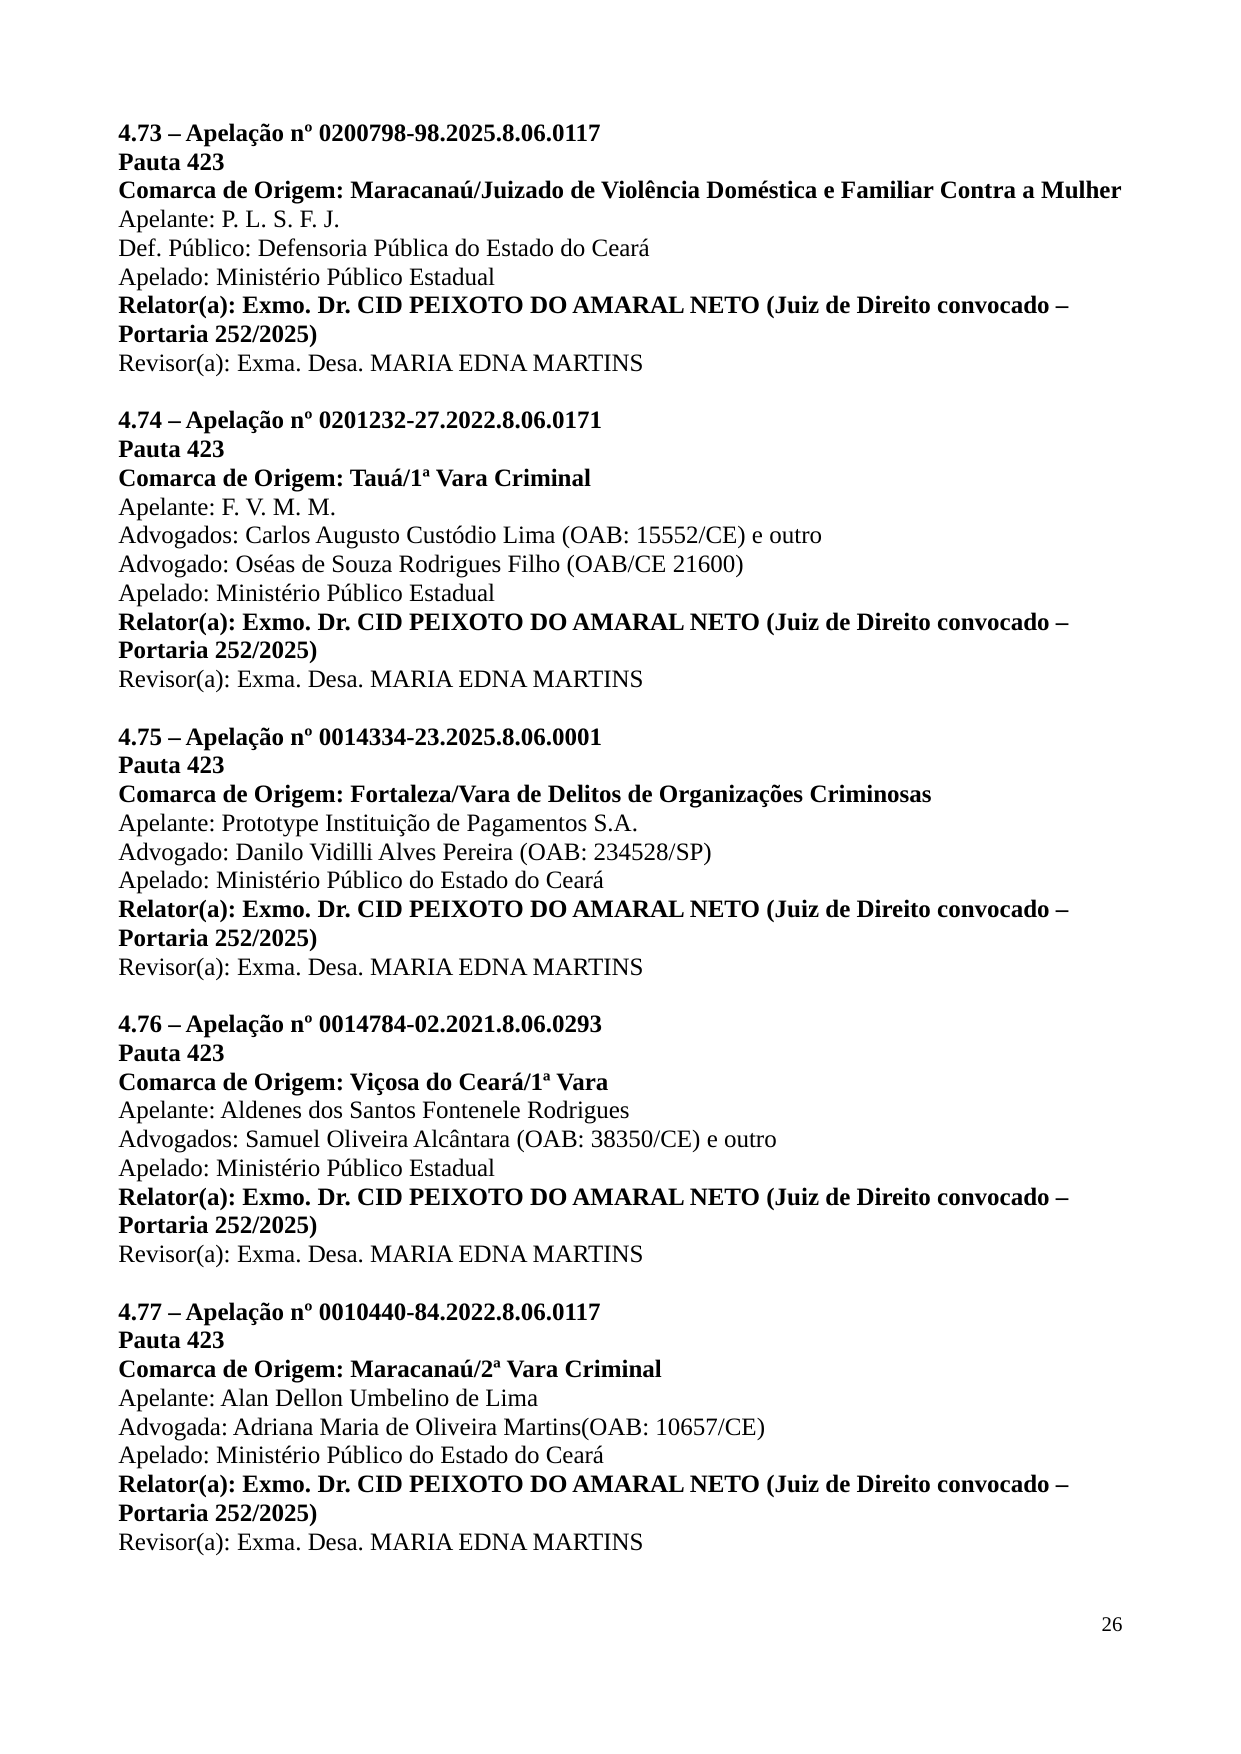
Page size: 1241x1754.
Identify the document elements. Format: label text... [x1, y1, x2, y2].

text Revisor(a): Exma. Desa. MARIA EDNA MARTINS [118, 952, 1122, 981]
text Apelado: Ministério Público Estadual [118, 1153, 1122, 1182]
text Relator(a): Exmo. Dr. CID PEIXOTO DO AMARAL NETO (Juiz de Direito convocado – Portaria 252/2025) [118, 1182, 1122, 1239]
text 4.76 – Apelação nº 0014784-02.2021.8.06.0293 [118, 1009, 1122, 1038]
text Apelante: Prototype Instituição de Pagamentos S.A. [118, 808, 1122, 837]
text Revisor(a): Exma. Desa. MARIA EDNA MARTINS [118, 1239, 1122, 1268]
text Advogado: Danilo Vidilli Alves Pereira (OAB: 234528/SP) [118, 837, 1122, 866]
text Advogados: Samuel Oliveira Alcântara (OAB: 38350/CE) e outro [118, 1124, 1122, 1153]
text Advogada: Adriana Maria de Oliveira Martins(OAB: 10657/CE) [118, 1412, 1122, 1441]
text Apelante: Alan Dellon Umbelino de Lima [118, 1383, 1122, 1412]
text 4.77 – Apelação nº 0010440-84.2022.8.06.0117 [118, 1297, 1122, 1326]
text Relator(a): Exmo. Dr. CID PEIXOTO DO AMARAL NETO (Juiz de Direito convocado – Portaria 252/2025) [118, 291, 1122, 348]
text 4.74 – Apelação nº 0201232-27.2022.8.06.0171 [118, 406, 1122, 434]
text Apelado: Ministério Público do Estado do Ceará [118, 1441, 1122, 1469]
text Pauta 423 [118, 751, 1122, 779]
text Apelado: Ministério Público do Estado do Ceará [118, 866, 1122, 894]
text Revisor(a): Exma. Desa. MARIA EDNA MARTINS [118, 664, 1122, 693]
text Revisor(a): Exma. Desa. MARIA EDNA MARTINS [118, 1527, 1122, 1556]
text Relator(a): Exmo. Dr. CID PEIXOTO DO AMARAL NETO (Juiz de Direito convocado – Portaria 252/2025) [118, 1469, 1122, 1527]
text Apelado: Ministério Público Estadual [118, 578, 1122, 607]
text Pauta 423 [118, 147, 1122, 176]
text Def. Público: Defensoria Pública do Estado do Ceará [118, 233, 1122, 262]
text Apelante: Aldenes dos Santos Fontenele Rodrigues [118, 1096, 1122, 1124]
text Pauta 423 [118, 1038, 1122, 1067]
text 4.75 – Apelação nº 0014334-23.2025.8.06.0001 [118, 722, 1122, 751]
text Comarca de Origem: Viçosa do Ceará/1ª Vara [118, 1067, 1122, 1096]
text Relator(a): Exmo. Dr. CID PEIXOTO DO AMARAL NETO (Juiz de Direito convocado – Portaria 252/2025) [118, 894, 1122, 952]
text Advogado: Oséas de Souza Rodrigues Filho (OAB/CE 21600) [118, 549, 1122, 578]
text Comarca de Origem: Maracanaú/Juizado de Violência Doméstica e Familiar Contra a Mulher [118, 176, 1122, 204]
text Pauta 423 [118, 1326, 1122, 1354]
text 4.73 – Apelação nº 0200798-98.2025.8.06.0117 [118, 118, 1122, 147]
text Pauta 423 [118, 434, 1122, 463]
text Apelante: P. L. S. F. J. [118, 204, 1122, 233]
text Revisor(a): Exma. Desa. MARIA EDNA MARTINS [118, 348, 1122, 377]
text Apelante: F. V. M. M. [118, 492, 1122, 521]
text Comarca de Origem: Fortaleza/Vara de Delitos de Organizações Criminosas [118, 779, 1122, 808]
text Comarca de Origem: Maracanaú/2ª Vara Criminal [118, 1354, 1122, 1383]
text Relator(a): Exmo. Dr. CID PEIXOTO DO AMARAL NETO (Juiz de Direito convocado – Portaria 252/2025) [118, 607, 1122, 664]
text Advogados: Carlos Augusto Custódio Lima (OAB: 15552/CE) e outro [118, 521, 1122, 549]
text Apelado: Ministério Público Estadual [118, 262, 1122, 291]
text Comarca de Origem: Tauá/1ª Vara Criminal [118, 463, 1122, 492]
